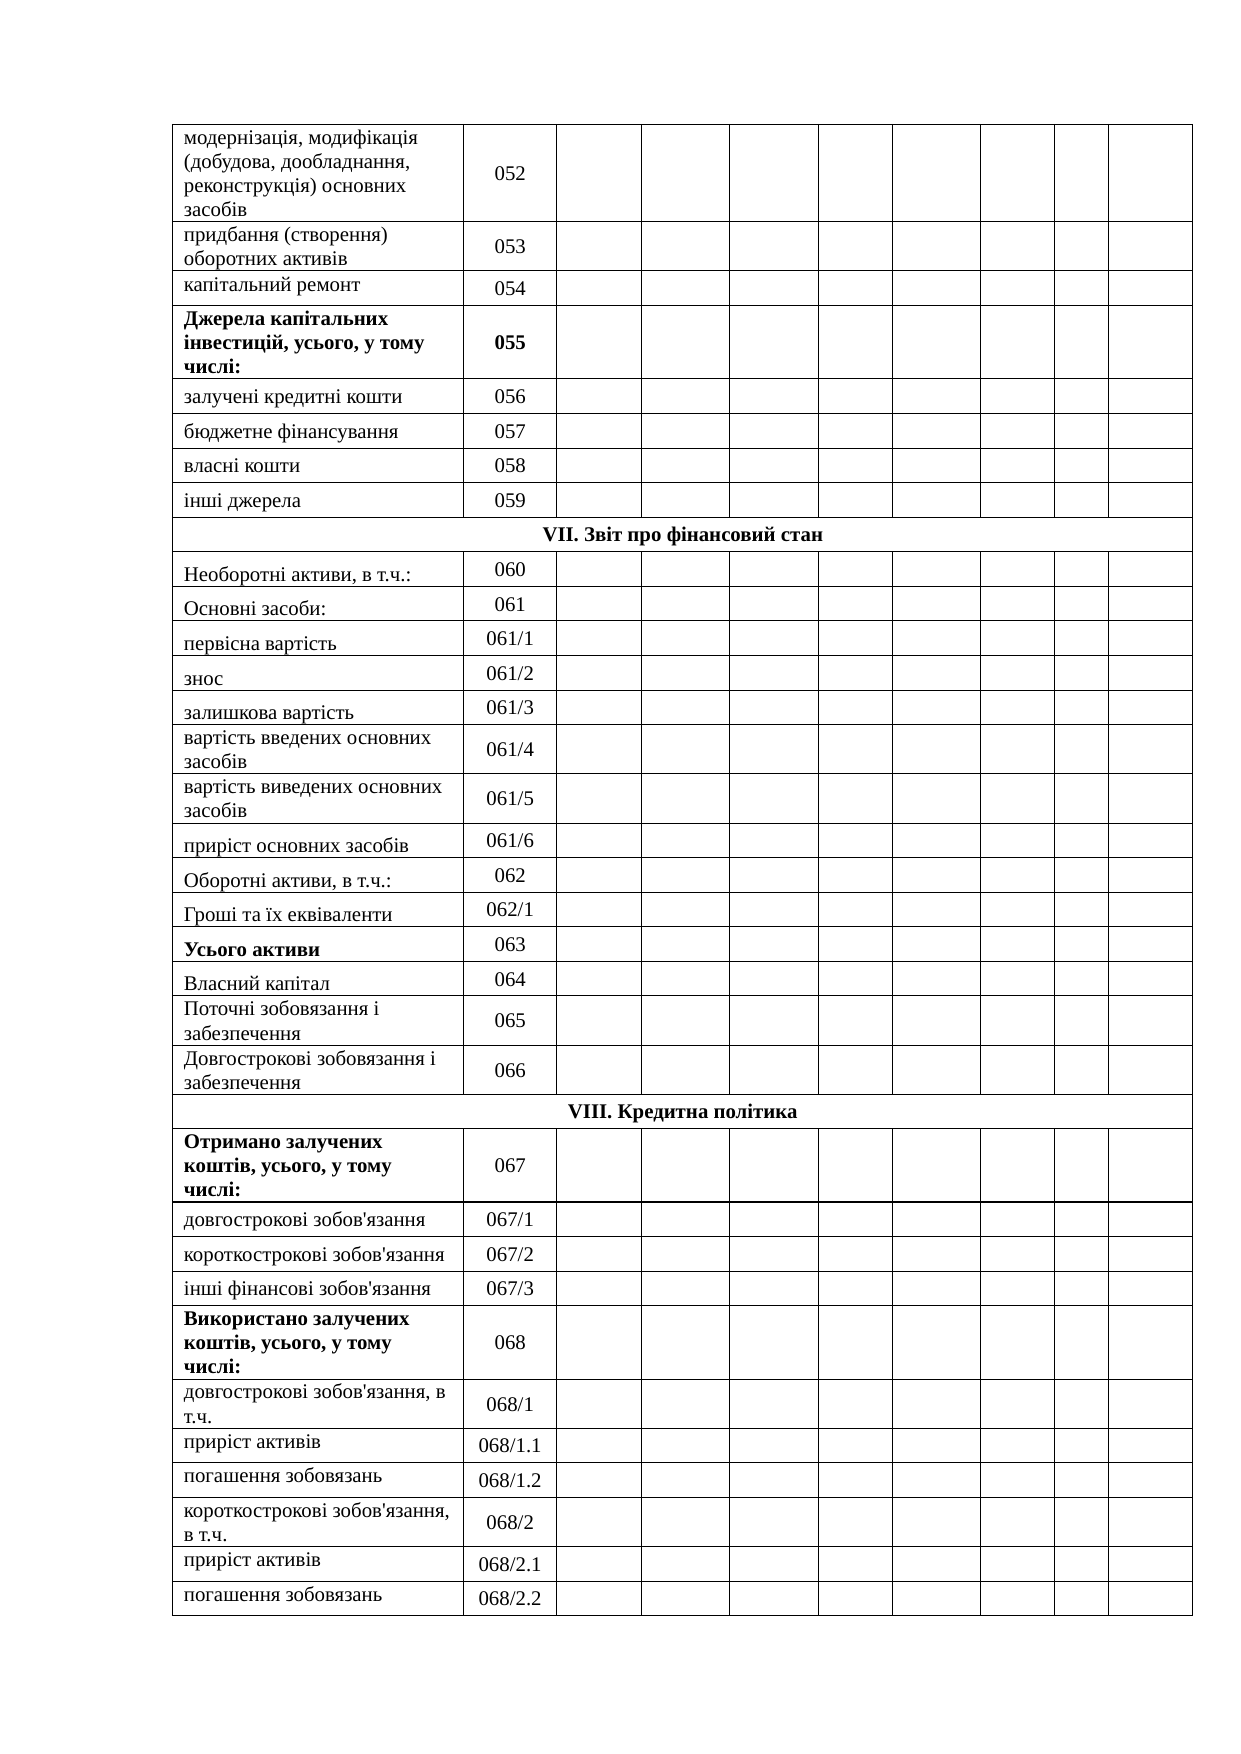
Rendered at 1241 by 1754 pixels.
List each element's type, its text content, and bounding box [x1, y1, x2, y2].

table_cell [1109, 587, 1192, 620]
table_cell [1055, 927, 1108, 961]
table_cell [1055, 774, 1108, 822]
table_cell [1109, 824, 1192, 857]
table_cell [642, 222, 729, 270]
table_cell [819, 552, 892, 586]
table_cell [1193, 270, 1198, 305]
table_cell Гроші та їх еквіваленти [173, 893, 463, 926]
table_cell [642, 1380, 729, 1428]
table_cell [1109, 271, 1192, 305]
table_cell VІІІ. Кредитна політика [173, 1095, 1192, 1128]
table_cell [557, 774, 641, 822]
table_cell [642, 656, 729, 689]
table_cell [730, 656, 818, 689]
table_cell [1193, 1428, 1198, 1462]
table_cell [642, 1129, 729, 1201]
table_cell [819, 1498, 892, 1546]
table_cell [1193, 926, 1198, 961]
table_cell [1109, 414, 1192, 447]
table_cell [819, 1582, 892, 1615]
table_cell [557, 449, 641, 482]
table_cell [730, 996, 818, 1044]
table_cell 061 [464, 587, 556, 620]
table_cell [642, 379, 729, 413]
table_cell [1193, 1128, 1198, 1201]
table_cell [893, 893, 980, 926]
table_cell [1055, 1237, 1108, 1271]
table_cell [819, 1429, 892, 1462]
table_cell [1055, 483, 1108, 517]
table_cell [981, 379, 1054, 413]
table_cell [730, 552, 818, 586]
table_cell [981, 1306, 1054, 1378]
table_cell [1055, 858, 1108, 892]
table_cell 063 [464, 927, 556, 961]
table_cell первісна вартість [173, 621, 463, 655]
table_cell 067/3 [464, 1272, 556, 1305]
table_cell Власний капітал [173, 962, 463, 995]
table_cell [557, 587, 641, 620]
table_cell 065 [464, 996, 556, 1044]
table_cell 058 [464, 449, 556, 482]
table_cell [557, 222, 641, 270]
table_cell [1055, 1272, 1108, 1305]
table_cell [557, 1380, 641, 1428]
table_cell [1193, 995, 1198, 1044]
table_cell [642, 1306, 729, 1378]
table_cell [819, 774, 892, 822]
table_cell [1193, 724, 1198, 773]
table_cell [1109, 927, 1192, 961]
table_cell [819, 1203, 892, 1236]
table_cell [730, 1237, 818, 1271]
table_cell [819, 483, 892, 517]
table_cell капітальний ремонт [173, 271, 463, 305]
table_cell [557, 1046, 641, 1094]
table_cell [1055, 1306, 1108, 1378]
table_cell [557, 1272, 641, 1305]
table_cell [1109, 483, 1192, 517]
table_cell [642, 1046, 729, 1094]
table_cell [1193, 1045, 1198, 1094]
table_cell [642, 125, 729, 221]
table_cell [1055, 1547, 1108, 1581]
table_cell [642, 927, 729, 961]
table_cell [557, 306, 641, 378]
table_cell [819, 414, 892, 447]
table_cell [1055, 587, 1108, 620]
table_cell [642, 587, 729, 620]
table_cell [893, 927, 980, 961]
table_cell [642, 691, 729, 724]
table_cell [893, 306, 980, 378]
table_cell [1193, 1379, 1198, 1428]
table_cell [1055, 552, 1108, 586]
table_cell [1055, 1463, 1108, 1497]
table_cell [642, 962, 729, 995]
table_cell [819, 962, 892, 995]
table_cell [893, 552, 980, 586]
table_cell [893, 1429, 980, 1462]
table_cell [893, 1272, 980, 1305]
table_cell [1109, 306, 1192, 378]
table_cell [1193, 586, 1198, 620]
table_cell [1193, 221, 1198, 270]
table_cell [642, 774, 729, 822]
table_cell [557, 125, 641, 221]
table_cell [1055, 306, 1108, 378]
table_cell 064 [464, 962, 556, 995]
table_cell [893, 656, 980, 689]
table_cell [893, 587, 980, 620]
table_cell [642, 306, 729, 378]
table_cell залишкова вартість [173, 691, 463, 724]
table_cell [557, 1237, 641, 1271]
table_cell [730, 621, 818, 655]
table_cell [1109, 996, 1192, 1044]
table_cell [1193, 1094, 1198, 1128]
table_cell модернізація, модифікація (добудова, дообладнання, реконструкція) основних засобів [173, 125, 463, 221]
table_cell знос [173, 656, 463, 689]
table_cell [557, 414, 641, 447]
table_cell [981, 927, 1054, 961]
table_cell 068/1 [464, 1380, 556, 1428]
table_cell 061/1 [464, 621, 556, 655]
table_cell бюджетне фінансування [173, 414, 463, 447]
table_cell Джерела капітальних інвестицій, усього, у тому числі: [173, 306, 463, 378]
table_cell [1109, 125, 1192, 221]
table_cell Використано залучених коштів, усього, у тому числі: [173, 1306, 463, 1378]
table_cell [730, 483, 818, 517]
table_cell короткострокові зобов'язання, в т.ч. [173, 1498, 463, 1546]
table_cell [819, 587, 892, 620]
table_cell [730, 414, 818, 447]
table_cell 068/1.1 [464, 1429, 556, 1462]
table_cell [1055, 1129, 1108, 1201]
table_cell [1109, 1272, 1192, 1305]
table_cell 057 [464, 414, 556, 447]
table_cell [642, 1429, 729, 1462]
table_cell [1055, 962, 1108, 995]
table_cell [730, 1429, 818, 1462]
table_cell [1193, 1201, 1198, 1236]
table_cell [730, 962, 818, 995]
table_cell [819, 996, 892, 1044]
table_cell [981, 449, 1054, 482]
table_cell [642, 824, 729, 857]
table_cell [1193, 413, 1198, 447]
table_cell [1109, 379, 1192, 413]
table_cell [730, 1463, 818, 1497]
table_cell [642, 1272, 729, 1305]
table_cell [1055, 691, 1108, 724]
table_cell [730, 1046, 818, 1094]
table_cell 068/2.1 [464, 1547, 556, 1581]
table_cell [893, 483, 980, 517]
table_cell [819, 893, 892, 926]
table_cell [557, 483, 641, 517]
table_cell [819, 449, 892, 482]
table_cell [893, 621, 980, 655]
table_cell [642, 858, 729, 892]
table_cell [893, 414, 980, 447]
table_cell [893, 222, 980, 270]
table_cell [893, 962, 980, 995]
table_cell 062 [464, 858, 556, 892]
table_cell [893, 774, 980, 822]
table_cell Поточні зобовязання і забезпечення [173, 996, 463, 1044]
table_cell [1193, 1581, 1198, 1615]
table_cell [1109, 222, 1192, 270]
table_cell [981, 1046, 1054, 1094]
table_cell [1193, 1271, 1198, 1305]
table_cell [1055, 1429, 1108, 1462]
table_cell [819, 1547, 892, 1581]
table_cell [730, 691, 818, 724]
table_cell [981, 1463, 1054, 1497]
table_cell [893, 1498, 980, 1546]
table_cell [730, 1380, 818, 1428]
table_cell [1193, 773, 1198, 822]
table_cell 066 [464, 1046, 556, 1094]
table_cell [1055, 1380, 1108, 1428]
table_cell [981, 1429, 1054, 1462]
table_cell [893, 1582, 980, 1615]
table_cell 068/2.2 [464, 1582, 556, 1615]
table_cell 052 [464, 125, 556, 221]
table_cell [557, 962, 641, 995]
table_cell [893, 725, 980, 773]
table_cell погашення зобовязань [173, 1463, 463, 1497]
table_cell [1109, 725, 1192, 773]
table_cell [981, 1547, 1054, 1581]
table_cell [557, 621, 641, 655]
table_cell [819, 621, 892, 655]
table_cell [819, 125, 892, 221]
table_cell [730, 725, 818, 773]
table_cell [1109, 1306, 1192, 1378]
table_cell 068/2 [464, 1498, 556, 1546]
table_cell [642, 1237, 729, 1271]
table_cell [893, 379, 980, 413]
table_cell [1109, 1582, 1192, 1615]
table_cell 056 [464, 379, 556, 413]
table_cell [730, 1129, 818, 1201]
table_cell [557, 1306, 641, 1378]
table_cell приріст активів [173, 1547, 463, 1581]
table_cell 061/2 [464, 656, 556, 689]
table_cell [1193, 1546, 1198, 1581]
table_cell [1109, 621, 1192, 655]
table_cell залучені кредитні кошти [173, 379, 463, 413]
table_cell [819, 691, 892, 724]
table_cell [819, 1463, 892, 1497]
table_cell [1055, 656, 1108, 689]
table_cell [730, 449, 818, 482]
table_cell [981, 893, 1054, 926]
table_cell [642, 1463, 729, 1497]
table_cell [981, 1582, 1054, 1615]
table_cell [730, 306, 818, 378]
table_cell [557, 858, 641, 892]
table_cell [557, 271, 641, 305]
table_cell [819, 858, 892, 892]
table_cell [557, 1463, 641, 1497]
table_cell [1193, 1462, 1198, 1497]
table_cell [893, 1237, 980, 1271]
table_cell [730, 1582, 818, 1615]
table_cell [557, 1429, 641, 1462]
table_cell VІІ. Звіт про фінансовий стан [173, 518, 1192, 551]
table_cell [1055, 414, 1108, 447]
table_cell [642, 1203, 729, 1236]
table_cell інші фінансові зобов'язання [173, 1272, 463, 1305]
table_cell [1193, 620, 1198, 655]
table_cell [819, 927, 892, 961]
table_cell [1055, 824, 1108, 857]
table_cell [557, 725, 641, 773]
table_cell [642, 1498, 729, 1546]
table_cell [1055, 725, 1108, 773]
table_cell [981, 1380, 1054, 1428]
table_cell [642, 621, 729, 655]
table_cell [981, 271, 1054, 305]
table_cell [819, 1129, 892, 1201]
table_cell придбання (створення) оборотних активів [173, 222, 463, 270]
table_cell [1055, 1203, 1108, 1236]
table_cell [730, 1547, 818, 1581]
table_cell [730, 858, 818, 892]
table_cell [981, 996, 1054, 1044]
table_cell [1193, 892, 1198, 926]
table_cell [730, 927, 818, 961]
table_cell [1109, 1129, 1192, 1201]
table_cell 060 [464, 552, 556, 586]
table_cell [819, 725, 892, 773]
table_cell [1193, 1305, 1198, 1378]
table_cell [1109, 1203, 1192, 1236]
table_cell [981, 1203, 1054, 1236]
table_cell 061/5 [464, 774, 556, 822]
table_cell [893, 449, 980, 482]
table_cell [981, 222, 1054, 270]
table_cell Усього активи [173, 927, 463, 961]
table_cell [981, 1129, 1054, 1201]
table_cell [981, 774, 1054, 822]
table_cell [893, 1380, 980, 1428]
table_cell [893, 1463, 980, 1497]
table_cell довгострокові зобов'язання, в т.ч. [173, 1380, 463, 1428]
table_cell [730, 1272, 818, 1305]
table_cell [730, 125, 818, 221]
table_cell [819, 824, 892, 857]
table_cell [893, 1203, 980, 1236]
table_cell [557, 1203, 641, 1236]
table_cell Основні засоби: [173, 587, 463, 620]
table_cell [1109, 1237, 1192, 1271]
table_cell [1193, 823, 1198, 857]
table_cell [1055, 222, 1108, 270]
table_cell [1055, 1582, 1108, 1615]
table_cell 067 [464, 1129, 556, 1201]
table_cell [981, 656, 1054, 689]
table_cell [1193, 1497, 1198, 1546]
table_cell [557, 996, 641, 1044]
table_cell Довгострокові зобовязання і забезпечення [173, 1046, 463, 1094]
table_cell [1055, 893, 1108, 926]
table_cell [981, 125, 1054, 221]
table_cell [1109, 1463, 1192, 1497]
table_cell Необоротні активи, в т.ч.: [173, 552, 463, 586]
table_cell вартість введених основних засобів [173, 725, 463, 773]
table_cell [1109, 552, 1192, 586]
table_cell [1109, 691, 1192, 724]
table_cell [1193, 857, 1198, 892]
table_cell [557, 1498, 641, 1546]
table_cell [981, 725, 1054, 773]
table_cell 053 [464, 222, 556, 270]
table_cell [819, 379, 892, 413]
table_cell [893, 858, 980, 892]
table_cell [557, 552, 641, 586]
table_cell [893, 996, 980, 1044]
table_cell [730, 379, 818, 413]
table_cell 061/3 [464, 691, 556, 724]
table_cell 067/1 [464, 1203, 556, 1236]
table_cell [1109, 858, 1192, 892]
table_cell [730, 1306, 818, 1378]
table_cell [730, 587, 818, 620]
table_cell [819, 1306, 892, 1378]
table_cell [819, 656, 892, 689]
table_cell [893, 1046, 980, 1094]
table_cell [1109, 962, 1192, 995]
table_cell [557, 691, 641, 724]
table_cell 061/6 [464, 824, 556, 857]
table_cell [819, 1237, 892, 1271]
table_cell [1055, 996, 1108, 1044]
table_cell [642, 1547, 729, 1581]
table_cell [557, 893, 641, 926]
table_cell [819, 271, 892, 305]
table_cell [557, 1129, 641, 1201]
table_cell [730, 222, 818, 270]
table_cell вартість виведених основних засобів [173, 774, 463, 822]
table_cell [642, 552, 729, 586]
table_cell [1193, 1236, 1198, 1271]
table_cell [1109, 1498, 1192, 1546]
table_cell [1193, 124, 1198, 221]
table_cell 062/1 [464, 893, 556, 926]
table_cell [1109, 1046, 1192, 1094]
table_cell [730, 893, 818, 926]
table_cell [981, 1237, 1054, 1271]
table_cell Отримано залучених коштів, усього, у тому числі: [173, 1129, 463, 1201]
table_cell [981, 858, 1054, 892]
table_cell приріст основних засобів [173, 824, 463, 857]
table_cell [981, 483, 1054, 517]
table_cell [981, 1272, 1054, 1305]
table_cell [557, 1582, 641, 1615]
table_cell 061/4 [464, 725, 556, 773]
table_cell [730, 1203, 818, 1236]
table_cell 055 [464, 306, 556, 378]
table_cell [893, 271, 980, 305]
table_cell 059 [464, 483, 556, 517]
table_cell [981, 691, 1054, 724]
table_cell [730, 824, 818, 857]
table_cell [1055, 449, 1108, 482]
table_cell [642, 996, 729, 1044]
table_cell [1109, 893, 1192, 926]
table_cell [557, 824, 641, 857]
table_cell [819, 222, 892, 270]
table_cell довгострокові зобов'язання [173, 1203, 463, 1236]
table_cell [1109, 656, 1192, 689]
table_cell [1109, 774, 1192, 822]
table_cell [819, 1380, 892, 1428]
table_cell [642, 725, 729, 773]
table_cell [642, 1582, 729, 1615]
table_cell [981, 552, 1054, 586]
table_cell [1055, 125, 1108, 221]
table_cell Оборотні активи, в т.ч.: [173, 858, 463, 892]
table_cell [1193, 378, 1198, 413]
table_cell [1193, 551, 1198, 586]
table_cell [819, 1046, 892, 1094]
table_cell 068 [464, 1306, 556, 1378]
table_cell [1193, 961, 1198, 995]
table_cell [1055, 379, 1108, 413]
table_cell [557, 656, 641, 689]
table_cell [1055, 1046, 1108, 1094]
table_cell [981, 414, 1054, 447]
table_cell погашення зобовязань [173, 1582, 463, 1615]
table_cell [893, 1547, 980, 1581]
table_cell [642, 449, 729, 482]
table_cell власні кошти [173, 449, 463, 482]
table_cell [730, 1498, 818, 1546]
table_cell [1055, 1498, 1108, 1546]
table_cell [557, 1547, 641, 1581]
table_cell [1109, 1547, 1192, 1581]
table_cell [981, 587, 1054, 620]
table_cell [981, 824, 1054, 857]
table_cell [893, 1129, 980, 1201]
table_cell [893, 824, 980, 857]
table_cell інші джерела [173, 483, 463, 517]
table_cell [1193, 517, 1198, 551]
table_cell [981, 621, 1054, 655]
table_cell [1193, 305, 1198, 378]
table_cell [981, 962, 1054, 995]
table_cell [1193, 482, 1198, 517]
table_cell [730, 774, 818, 822]
table_cell [893, 125, 980, 221]
table_cell [1055, 271, 1108, 305]
table_cell [893, 691, 980, 724]
table_cell [1193, 690, 1198, 724]
table_cell [642, 271, 729, 305]
table_cell [1109, 449, 1192, 482]
table_cell 068/1.2 [464, 1463, 556, 1497]
table_cell короткострокові зобов'язання [173, 1237, 463, 1271]
table_cell [1193, 448, 1198, 482]
table_cell [1109, 1429, 1192, 1462]
table_cell [1055, 621, 1108, 655]
table_cell [819, 306, 892, 378]
table_cell [981, 306, 1054, 378]
table_cell [557, 379, 641, 413]
table_cell 054 [464, 271, 556, 305]
table_cell [1193, 655, 1198, 689]
table_cell [730, 271, 818, 305]
table_cell приріст активів [173, 1429, 463, 1462]
table_cell [1109, 1380, 1192, 1428]
table_cell [893, 1306, 980, 1378]
table_cell [981, 1498, 1054, 1546]
table_cell [819, 1272, 892, 1305]
table_cell [642, 483, 729, 517]
table_cell 067/2 [464, 1237, 556, 1271]
table_cell [557, 927, 641, 961]
table_cell [642, 893, 729, 926]
table_cell [642, 414, 729, 447]
